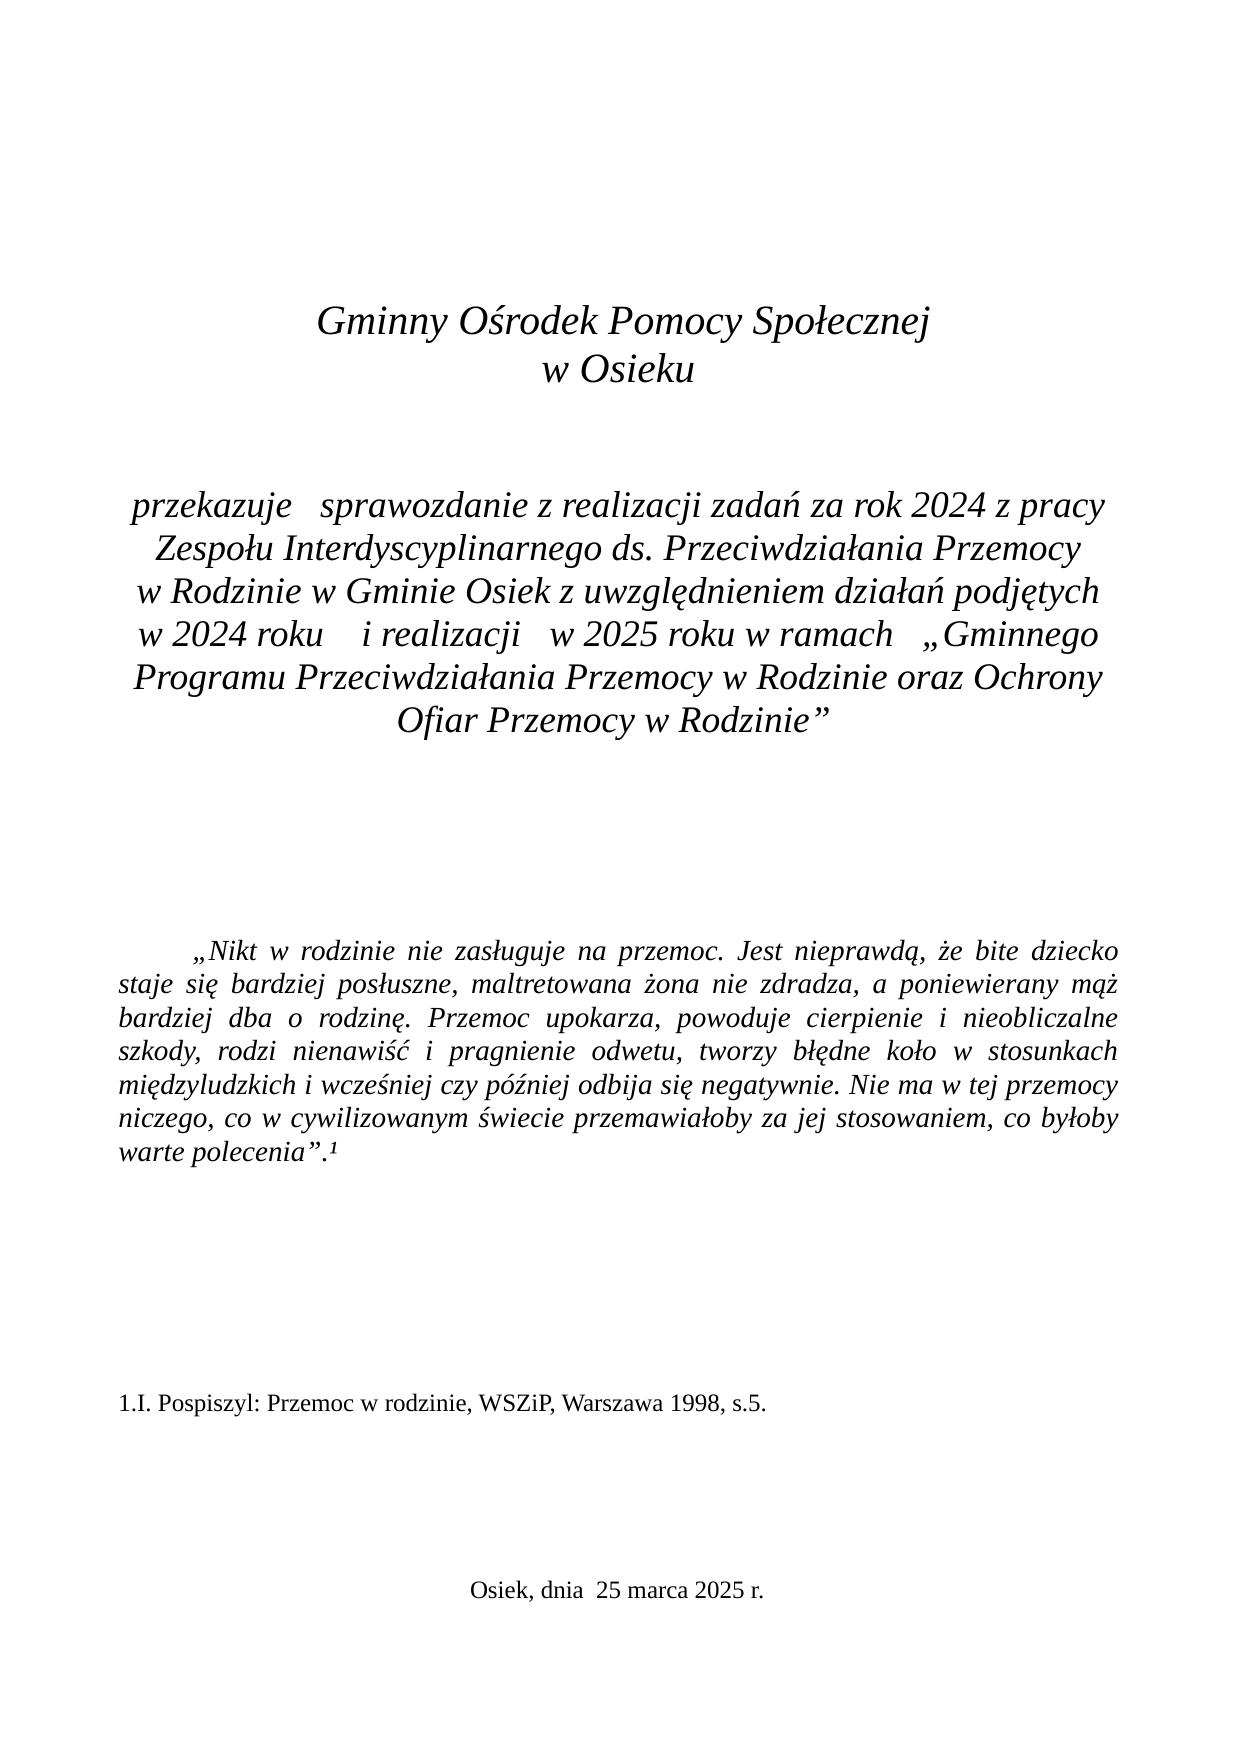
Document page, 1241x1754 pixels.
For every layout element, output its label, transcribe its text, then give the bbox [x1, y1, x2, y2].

text 1.I. Pospiszyl: Przemoc w rodzinie, WSZiP, Warszawa 1998, s.5. [118, 1388, 1122, 1417]
text „Nikt w rodzinie nie zasługuje na przemoc. Jest nieprawdą, że bite dziecko staje się bardziej posłuszne, maltretowana żona nie zdradza, a poniewierany mąż bardziej dba o rodzinę. Przemoc upokarza, powoduje cierpienie i nieobliczalne szkody, rodzi nienawiść i pragnienie odwetu, tworzy błędne koło w stosunkach międzyludzkich i wcześniej czy później odbija się negatywnie. Nie ma w tej przemocy niczego, co w cywilizowanym świecie przemawiałoby za jej stosowaniem, co byłoby warte polecenia”.¹ [118, 933, 1122, 1167]
text Osiek, dnia 25 marca 2025 r. [118, 1575, 1122, 1603]
text w Osieku [118, 343, 1122, 391]
text Gminny Ośrodek Pomocy Społecznej [118, 295, 1122, 343]
text przekazuje sprawozdanie z realizacji zadań za rok 2024 z pracy Zespołu Interdyscyplinarnego ds. Przeciwdziałania Przemocy w Rodzinie w Gminie Osiek z uwzględnieniem działań podjętych w 2024 roku i realizacji w 2025 roku w ramach „Gminnego Programu Przeciwdziałania Przemocy w Rodzinie oraz Ochrony Ofiar Przemocy w Rodzinie” [118, 482, 1122, 741]
